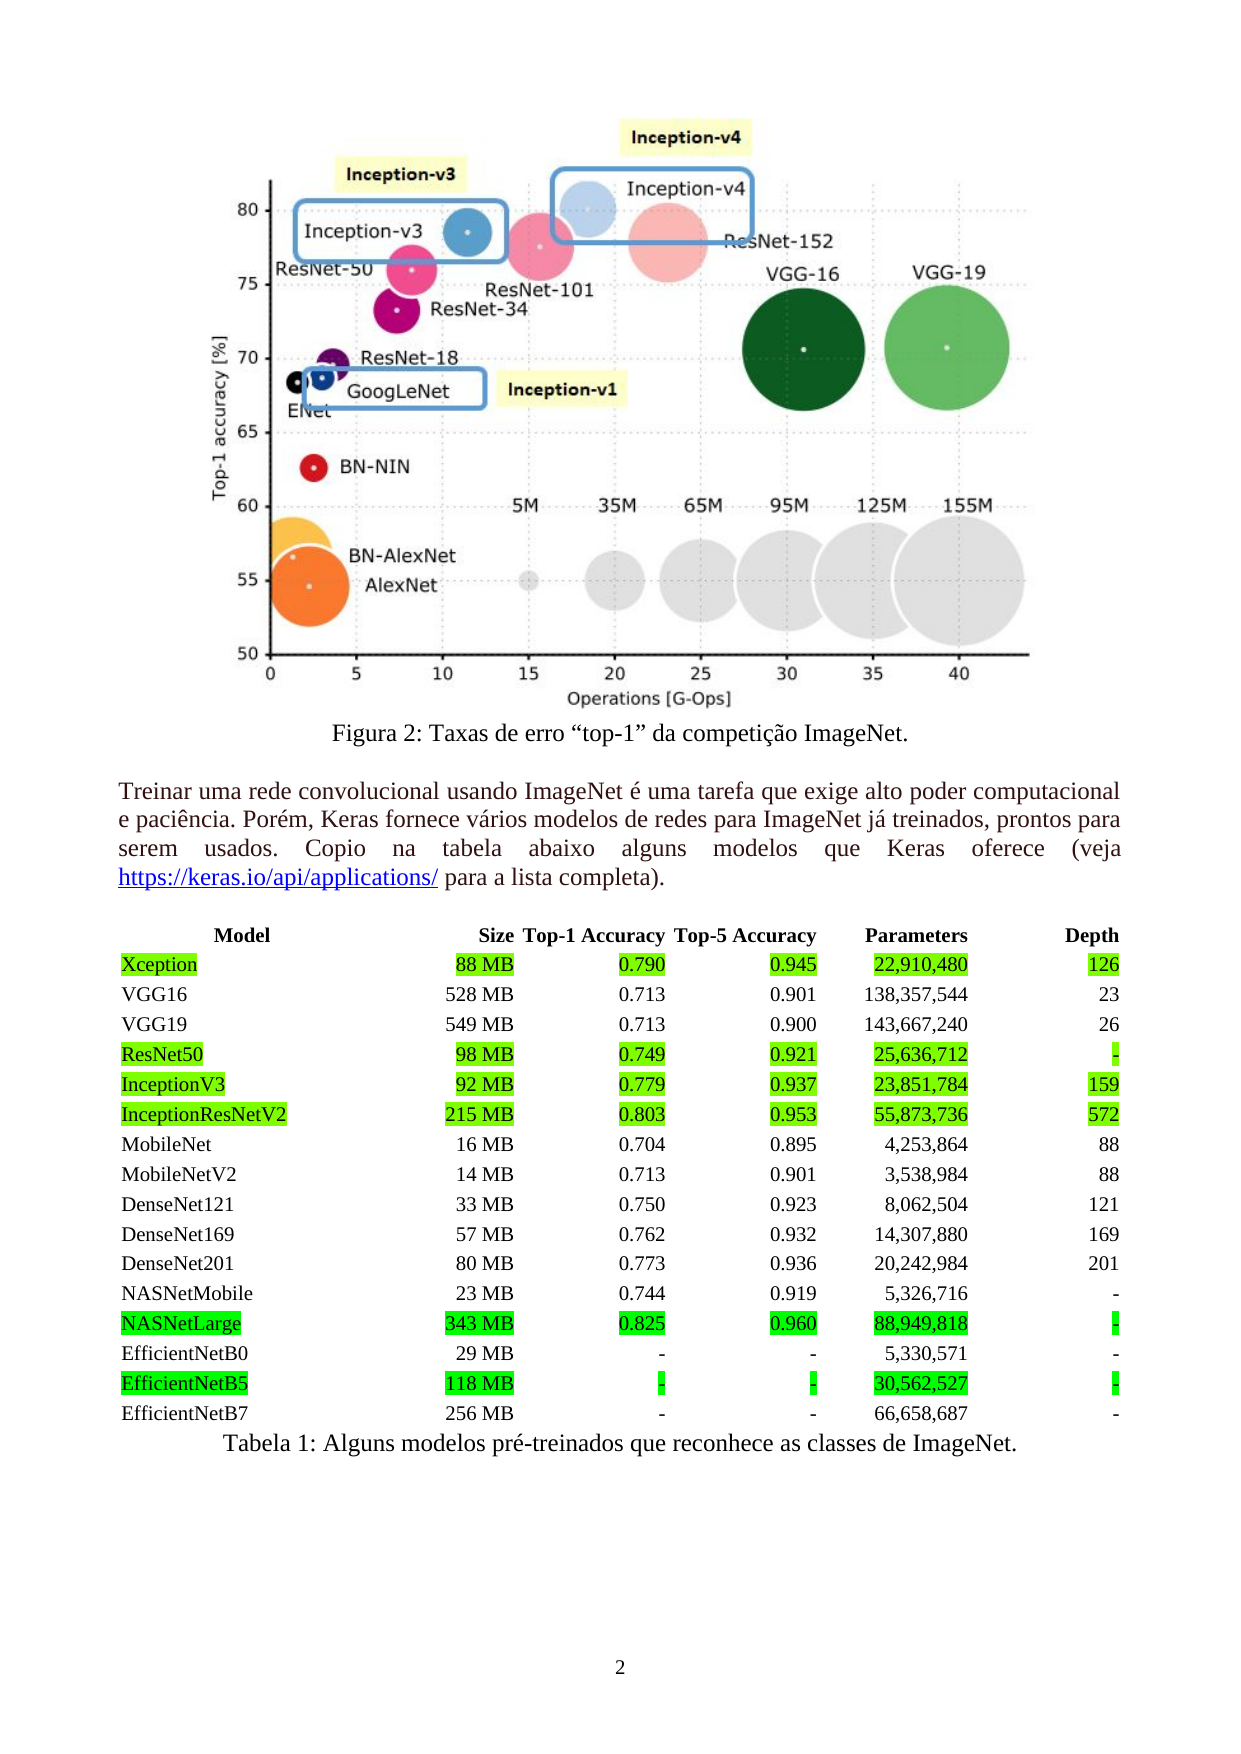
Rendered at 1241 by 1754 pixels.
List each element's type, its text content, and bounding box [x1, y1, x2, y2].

table_cell 572 [971, 1099, 1122, 1129]
table_cell 88 [971, 1129, 1122, 1159]
table_cell 343 MB [366, 1308, 517, 1338]
table_cell 20,242,984 [819, 1249, 971, 1278]
table_cell 23 [971, 979, 1122, 1009]
table_cell 0.704 [517, 1129, 668, 1159]
table_cell 121 [971, 1189, 1122, 1218]
table_cell 88,949,818 [819, 1308, 971, 1338]
table_cell MobileNet [118, 1129, 366, 1159]
table_cell 143,667,240 [819, 1009, 971, 1039]
table_cell 3,538,984 [819, 1159, 971, 1189]
table_cell InceptionV3 [118, 1069, 366, 1099]
table_cell InceptionResNetV2 [118, 1099, 366, 1129]
table_cell DenseNet201 [118, 1249, 366, 1278]
table_cell 8,062,504 [819, 1189, 971, 1218]
table_cell - [517, 1338, 668, 1368]
table_cell 0.773 [517, 1249, 668, 1278]
table_cell 0.921 [668, 1039, 819, 1069]
table_cell 0.901 [668, 979, 819, 1009]
table_cell 549 MB [366, 1009, 517, 1039]
table_cell 201 [971, 1249, 1122, 1278]
table_cell 14,307,880 [819, 1219, 971, 1248]
table_cell - [668, 1338, 819, 1368]
table_cell 55,873,736 [819, 1099, 971, 1129]
table_cell 5,326,716 [819, 1278, 971, 1308]
table_cell 23,851,784 [819, 1069, 971, 1099]
table_cell 126 [971, 950, 1122, 979]
table_cell NASNetMobile [118, 1278, 366, 1308]
table_cell EfficientNetB7 [118, 1398, 366, 1428]
table_cell - [668, 1368, 819, 1398]
table_cell 0.713 [517, 1159, 668, 1189]
table_cell 215 MB [366, 1099, 517, 1129]
text Treinar uma rede convolucional usando ImageNet é uma tarefa que exige alto poder computacional e paciência. Porém, Keras fornece vários modelos de redes para ImageNet já treinados, prontos para serem usados. Copio na tabela abaixo alguns modelos que Keras oferece (veja https://keras.io/api/applications/ para a lista completa). [118, 776, 1122, 891]
table_cell 0.901 [668, 1159, 819, 1189]
table_cell 57 MB [366, 1219, 517, 1248]
table_cell 118 MB [366, 1368, 517, 1398]
table_cell 0.953 [668, 1099, 819, 1129]
table_cell ResNet50 [118, 1039, 366, 1069]
table_cell VGG16 [118, 979, 366, 1009]
table_header Model [118, 920, 366, 949]
table_cell 0.895 [668, 1129, 819, 1159]
table_header Depth [971, 920, 1122, 949]
table_cell Xception [118, 950, 366, 979]
table_cell 25,636,712 [819, 1039, 971, 1069]
table_cell EfficientNetB0 [118, 1338, 366, 1368]
table_header Size [366, 920, 517, 949]
table_cell 0.750 [517, 1189, 668, 1218]
table_cell - [971, 1338, 1122, 1368]
table_header Parameters [819, 920, 971, 949]
table_cell 16 MB [366, 1129, 517, 1159]
table_cell 23 MB [366, 1278, 517, 1308]
table_cell NASNetLarge [118, 1308, 366, 1338]
table_cell 0.713 [517, 979, 668, 1009]
table_cell 98 MB [366, 1039, 517, 1069]
table_cell 22,910,480 [819, 950, 971, 979]
table_cell DenseNet121 [118, 1189, 366, 1218]
table_cell 0.937 [668, 1069, 819, 1099]
table_cell - [971, 1398, 1122, 1428]
picture [200, 118, 1040, 719]
table_cell 0.825 [517, 1308, 668, 1338]
table_cell DenseNet169 [118, 1219, 366, 1248]
table_cell 169 [971, 1219, 1122, 1248]
table_cell 0.960 [668, 1308, 819, 1338]
table_cell 30,562,527 [819, 1368, 971, 1398]
table_cell 0.932 [668, 1219, 819, 1248]
text Figura 2: Taxas de erro “top-1” da competição ImageNet. [118, 718, 1122, 747]
table_cell VGG19 [118, 1009, 366, 1039]
table_cell 80 MB [366, 1249, 517, 1278]
table_cell 0.744 [517, 1278, 668, 1308]
table_cell 0.779 [517, 1069, 668, 1099]
table_cell 0.919 [668, 1278, 819, 1308]
table_cell 0.936 [668, 1249, 819, 1278]
table_cell 0.803 [517, 1099, 668, 1129]
table_cell 92 MB [366, 1069, 517, 1099]
table_cell - [971, 1039, 1122, 1069]
table_cell 0.790 [517, 950, 668, 979]
table_cell - [971, 1278, 1122, 1308]
table_header Top-1 Accuracy [517, 920, 668, 949]
table_cell EfficientNetB5 [118, 1368, 366, 1398]
table_cell 159 [971, 1069, 1122, 1099]
table_cell 33 MB [366, 1189, 517, 1218]
text Tabela 1: Alguns modelos pré-treinados que reconhece as classes de ImageNet. [118, 1428, 1122, 1457]
table_cell 88 [971, 1159, 1122, 1189]
table_cell 0.945 [668, 950, 819, 979]
table_cell - [668, 1398, 819, 1428]
table_cell 0.923 [668, 1189, 819, 1218]
table_cell - [971, 1308, 1122, 1338]
table_cell 29 MB [366, 1338, 517, 1368]
table_cell - [517, 1398, 668, 1428]
table_cell 0.762 [517, 1219, 668, 1248]
table_cell 66,658,687 [819, 1398, 971, 1428]
table_cell 528 MB [366, 979, 517, 1009]
table_cell 88 MB [366, 950, 517, 979]
table_cell 0.749 [517, 1039, 668, 1069]
table_cell 5,330,571 [819, 1338, 971, 1368]
table_cell 256 MB [366, 1398, 517, 1428]
table_cell 26 [971, 1009, 1122, 1039]
table_cell - [971, 1368, 1122, 1398]
table_cell 138,357,544 [819, 979, 971, 1009]
table_cell 0.713 [517, 1009, 668, 1039]
table_cell 4,253,864 [819, 1129, 971, 1159]
table_header Top-5 Accuracy [668, 920, 819, 949]
table_cell 14 MB [366, 1159, 517, 1189]
table_cell - [517, 1368, 668, 1398]
table_cell 0.900 [668, 1009, 819, 1039]
table_cell MobileNetV2 [118, 1159, 366, 1189]
